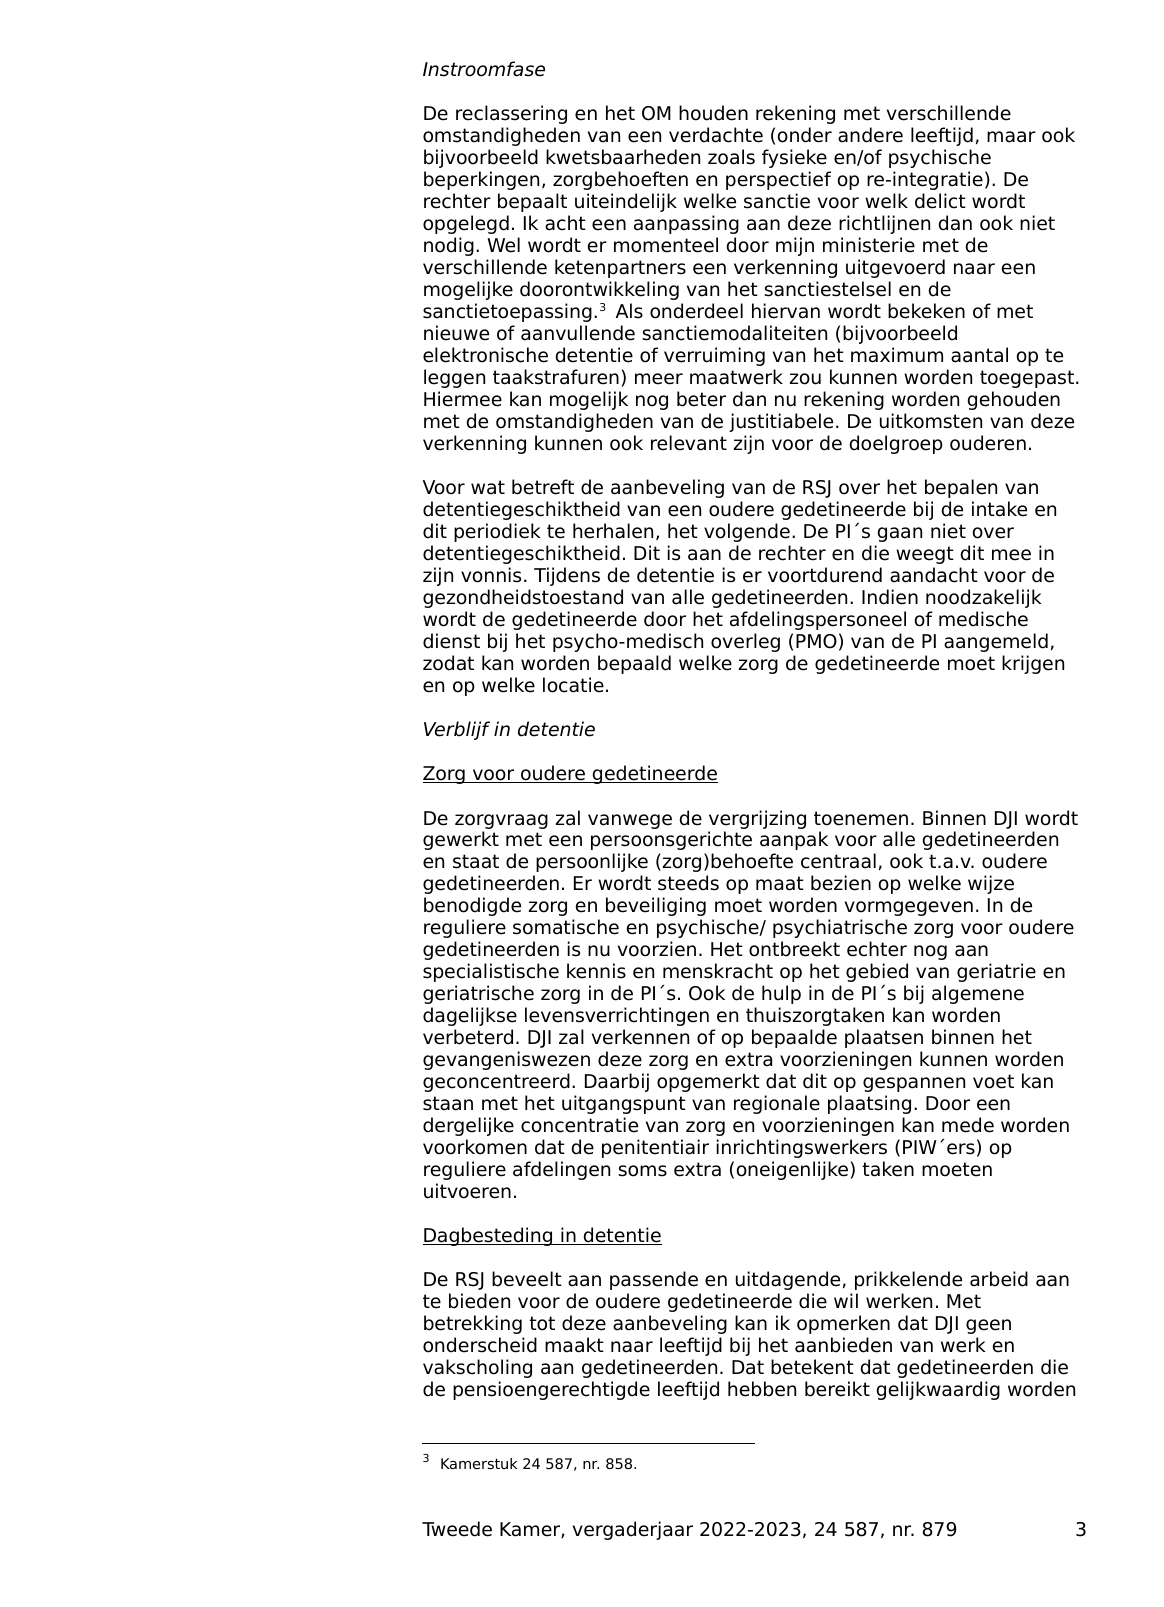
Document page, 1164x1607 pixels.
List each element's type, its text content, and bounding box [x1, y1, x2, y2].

subtitle Instroomfase [422, 59, 1087, 81]
text Voor wat betreft de aanbeveling van de RSJ over het bepalen van detentiegeschiktheid van een oudere gedetineerde bij de intake en dit periodiek te herhalen, het volgende. De PI´s gaan niet over detentiegeschiktheid. Dit is aan de rechter en die weegt dit mee in zijn vonnis. Tijdens de detentie is er voortdurend aandacht voor de gezondheidstoestand van alle gedetineerden. Indien noodzakelijk wordt de gedetineerde door het afdelingspersoneel of medische dienst bij het psycho-medisch overleg (PMO) van de PI aangemeld, zodat kan worden bepaald welke zorg de gedetineerde moet krijgen en op welke locatie. [422, 477, 1087, 697]
text De RSJ beveelt aan passende en uitdagende, prikkelende arbeid aan te bieden voor de oudere gedetineerde die wil werken. Met betrekking tot deze aanbeveling kan ik opmerken dat DJI geen onderscheid maakt naar leeftijd bij het aanbieden van werk en vakscholing aan gedetineerden. Dat betekent dat gedetineerden die de pensioengerechtigde leeftijd hebben bereikt gelijkwaardig worden [422, 1269, 1087, 1401]
subtitle Verblijf in detentie [422, 719, 1087, 741]
text De zorgvraag zal vanwege de vergrijzing toenemen. Binnen DJI wordt gewerkt met een persoonsgerichte aanpak voor alle gedetineerden en staat de persoonlijke (zorg)behoefte centraal, ook t.a.v. oudere gedetineerden. Er wordt steeds op maat bezien op welke wijze benodigde zorg en beveiliging moet worden vormgegeven. In de reguliere somatische en psychische/ psychiatrische zorg voor oudere gedetineerden is nu voorzien. Het ontbreekt echter nog aan specialistische kennis en menskracht op het gebied van geriatrie en geriatrische zorg in de PI´s. Ook de hulp in de PI´s bij algemene dagelijkse levensverrichtingen en thuiszorgtaken kan worden verbeterd. DJI zal verkennen of op bepaalde plaatsen binnen het gevangeniswezen deze zorg en extra voorzieningen kunnen worden geconcentreerd. Daarbij opgemerkt dat dit op gespannen voet kan staan met het uitgangspunt van regionale plaatsing. Door een dergelijke concentratie van zorg en voorzieningen kan mede worden voorkomen dat de penitentiair inrichtingswerkers (PIW´ers) op reguliere afdelingen soms extra (oneigenlijke) taken moeten uitvoeren. [422, 807, 1087, 1203]
subtitle Dagbesteding in detentie [422, 1225, 1087, 1247]
text Kamerstuk 24 587, nr. 858. [422, 1452, 1087, 1474]
subtitle Zorg voor oudere gedetineerde [422, 763, 1087, 785]
text De reclassering en het OM houden rekening met verschillende omstandigheden van een verdachte (onder andere leeftijd, maar ook bijvoorbeeld kwetsbaarheden zoals fysieke en/of psychische beperkingen, zorgbehoeften en perspectief op re-integratie). De rechter bepaalt uiteindelijk welke sanctie voor welk delict wordt opgelegd. Ik acht een aanpassing aan deze richtlijnen dan ook niet nodig. Wel wordt er momenteel door mijn ministerie met de verschillende ketenpartners een verkenning uitgevoerd naar een mogelijke doorontwikkeling van het sanctiestelsel en de sanctietoepassing. Als onderdeel hiervan wordt bekeken of met nieuwe of aanvullende sanctiemodaliteiten (bijvoorbeeld elektronische detentie of verruiming van het maximum aantal op te leggen taakstrafuren) meer maatwerk zou kunnen worden toegepast. Hiermee kan mogelijk nog beter dan nu rekening worden gehouden met de omstandigheden van de justitiabele. De uitkomsten van deze verkenning kunnen ook relevant zijn voor de doelgroep ouderen. [422, 103, 1087, 455]
